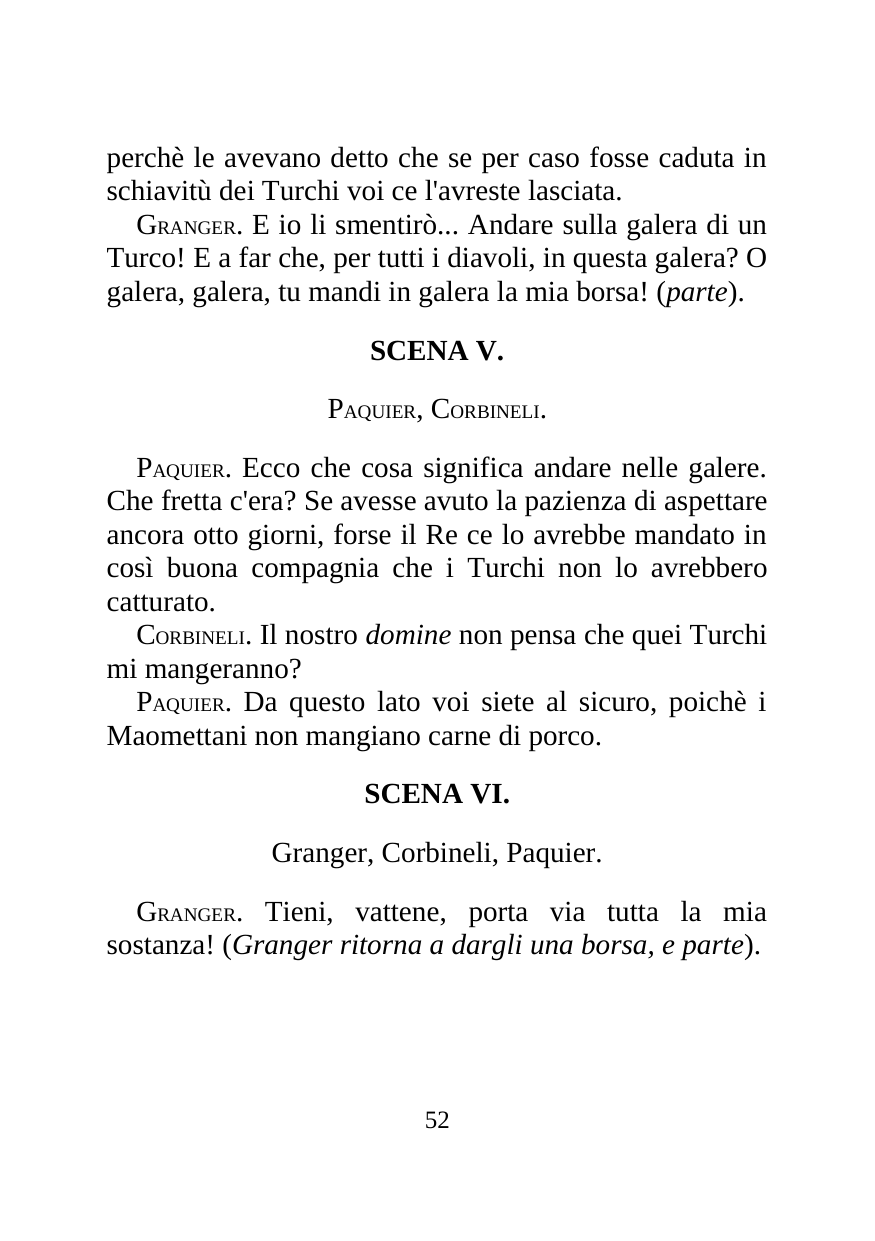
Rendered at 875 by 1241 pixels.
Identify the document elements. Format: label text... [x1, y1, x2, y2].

text perchè le avevano detto che se per caso fosse caduta in schiavitù dei Turchi voi ce l'avreste lasciata. [106, 140, 768, 207]
subtitle Paquier, Corbineli. [106, 391, 768, 425]
text Paquier. Ecco che cosa significa andare nelle galere. Che fretta c'era? Se avesse avuto la pazienza di aspettare ancora otto giorni, forse il Re ce lo avrebbe mandato in così buona compagnia che i Turchi non lo avrebbero catturato. [106, 450, 768, 617]
text Granger. Tieni, vattene, porta via tutta la mia sostanza! (Granger ritorna a dargli una borsa, e parte). [106, 894, 768, 961]
text Granger. E io li smentirò... Andare sulla galera di un Turco! E a far che, per tutti i diavoli, in questa galera? O galera, galera, tu mandi in galera la mia borsa! (parte). [106, 207, 768, 308]
subtitle SCENA V. [106, 333, 768, 366]
subtitle Granger, Corbineli, Paquier. [106, 835, 768, 869]
text Paquier. Da questo lato voi siete al sicuro, poichè i Maomettani non mangiano carne di porco. [106, 684, 768, 752]
subtitle SCENA VI. [106, 777, 768, 810]
text Corbineli. Il nostro domine non pensa che quei Turchi mi mangeranno? [106, 617, 768, 684]
